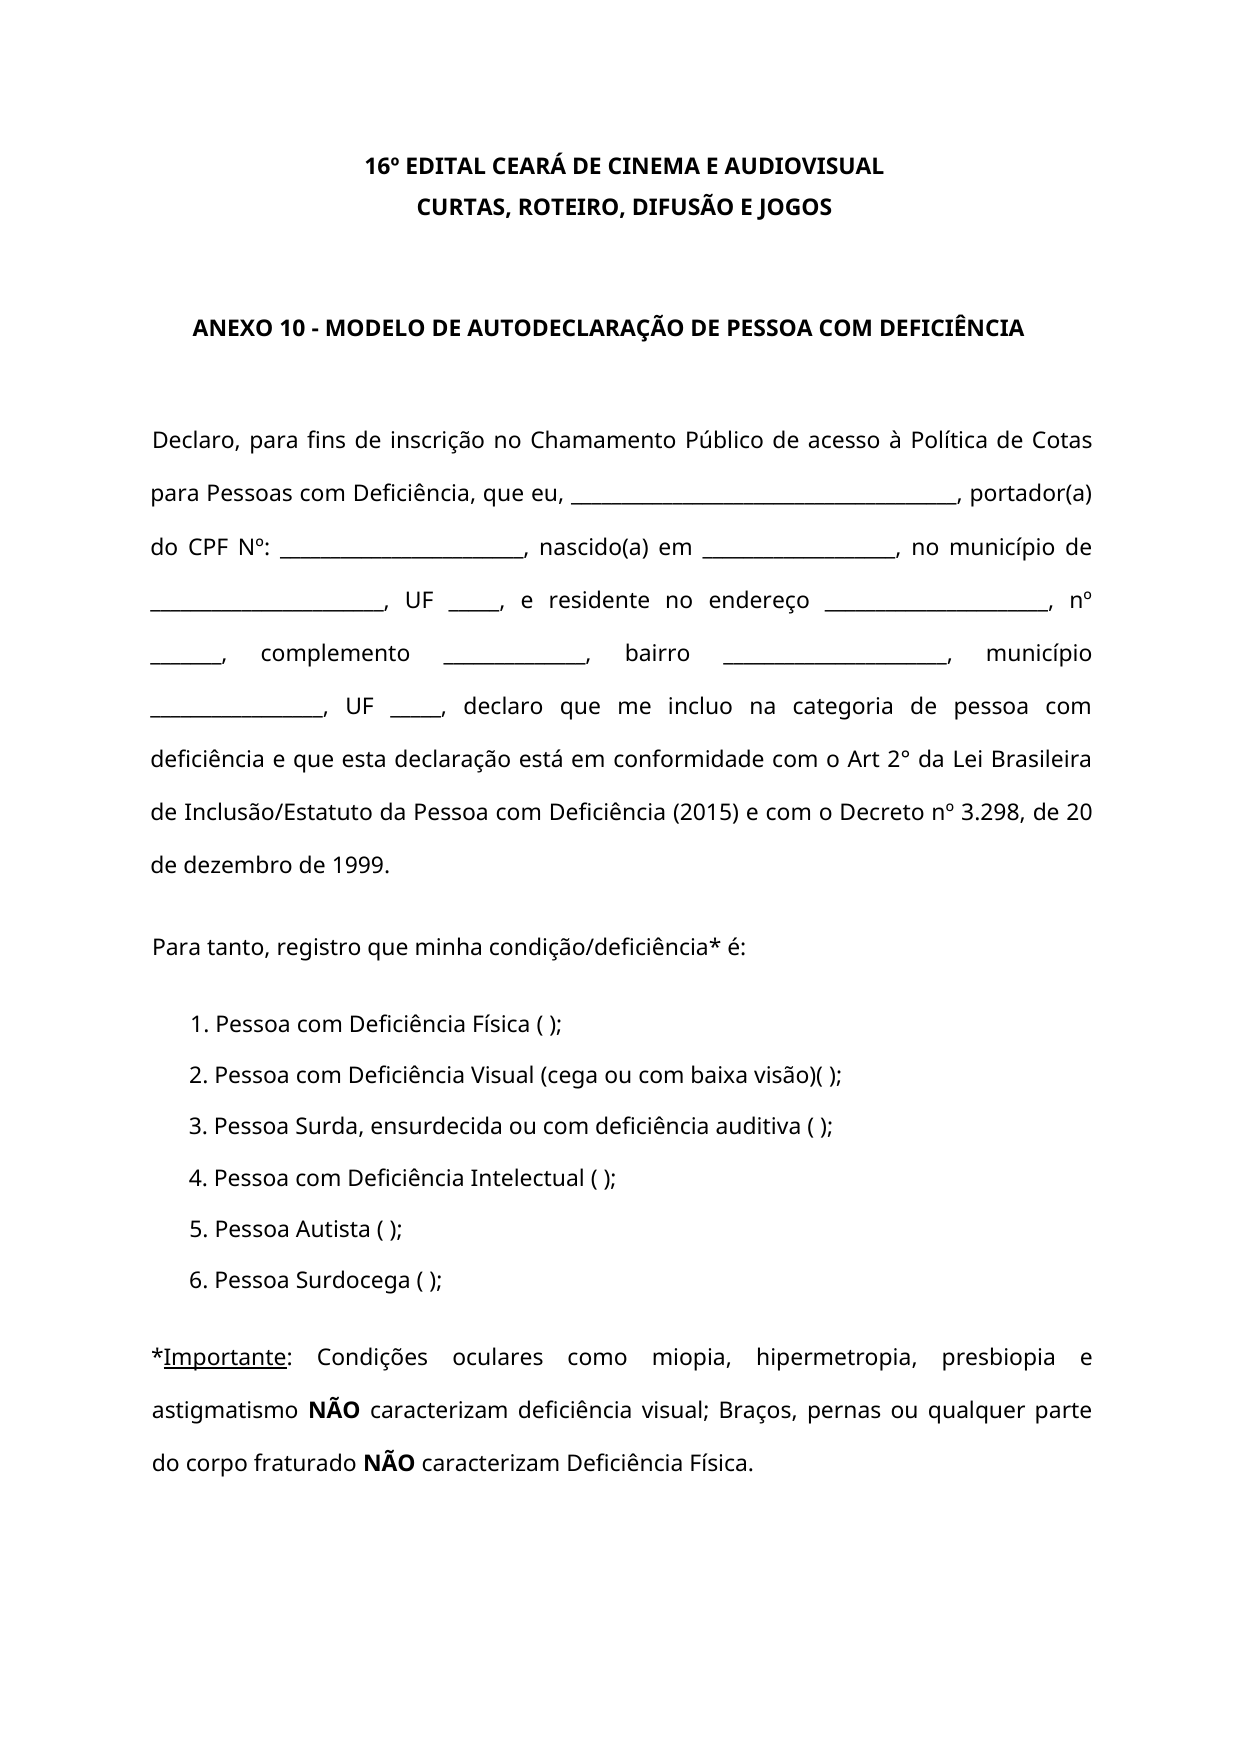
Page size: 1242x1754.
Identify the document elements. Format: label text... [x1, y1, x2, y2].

text ANEXO 10 - MODELO DE AUTODECLARAÇÃO DE PESSOA COM DEFICIÊNCIA [192, 312, 1099, 343]
text 6. Pessoa Surdocega ( ); [189, 1264, 1099, 1296]
text 1. Pessoa com Deficiência Física ( ); [190, 1008, 1099, 1039]
text 2. Pessoa com Deficiência Visual (cega ou com baixa visão)( ); [189, 1059, 1099, 1090]
text *Importante: Condições oculares como miopia, hipermetropia, presbiopia e astigmatismo NÃO caracterizam deficiência visual; Braços, pernas ou qualquer parte do corpo fraturado NÃO caracterizam Deficiência Física. [151, 1341, 1094, 1478]
text 16º EDITAL CEARÁ DE CINEMA E AUDIOVISUAL [150, 150, 1099, 181]
text Para tanto, registro que minha condição/deficiência* é: [152, 931, 1099, 962]
text 3. Pessoa Surda, ensurdecida ou com deficiência auditiva ( ); [188, 1110, 1099, 1142]
text Declaro, para fins de inscrição no Chamamento Público de acesso à Política de Cotas para Pessoas com Deficiência, que eu, ______________________________________, portador(a) do CPF Nº: ________________________, nascido(a) em ___________________, no município de _______________________, UF _____, e residente no endereço ______________________, nº _______, complemento ______________, bairro ______________________, município _________________, UF _____, declaro que me incluo na categoria de pessoa com deficiência e que esta declaração está em conformidade com o Art 2° da Lei Brasileira de Inclusão/Estatuto da Pessoa com Deficiência (2015) e com o Decreto nº 3.298, de 20 de dezembro de 1999. [150, 424, 1094, 880]
text CURTAS, ROTEIRO, DIFUSÃO E JOGOS [150, 191, 1099, 222]
text 5. Pessoa Autista ( ); [189, 1213, 1099, 1244]
text 4. Pessoa com Deficiência Intelectual ( ); [188, 1162, 1099, 1193]
